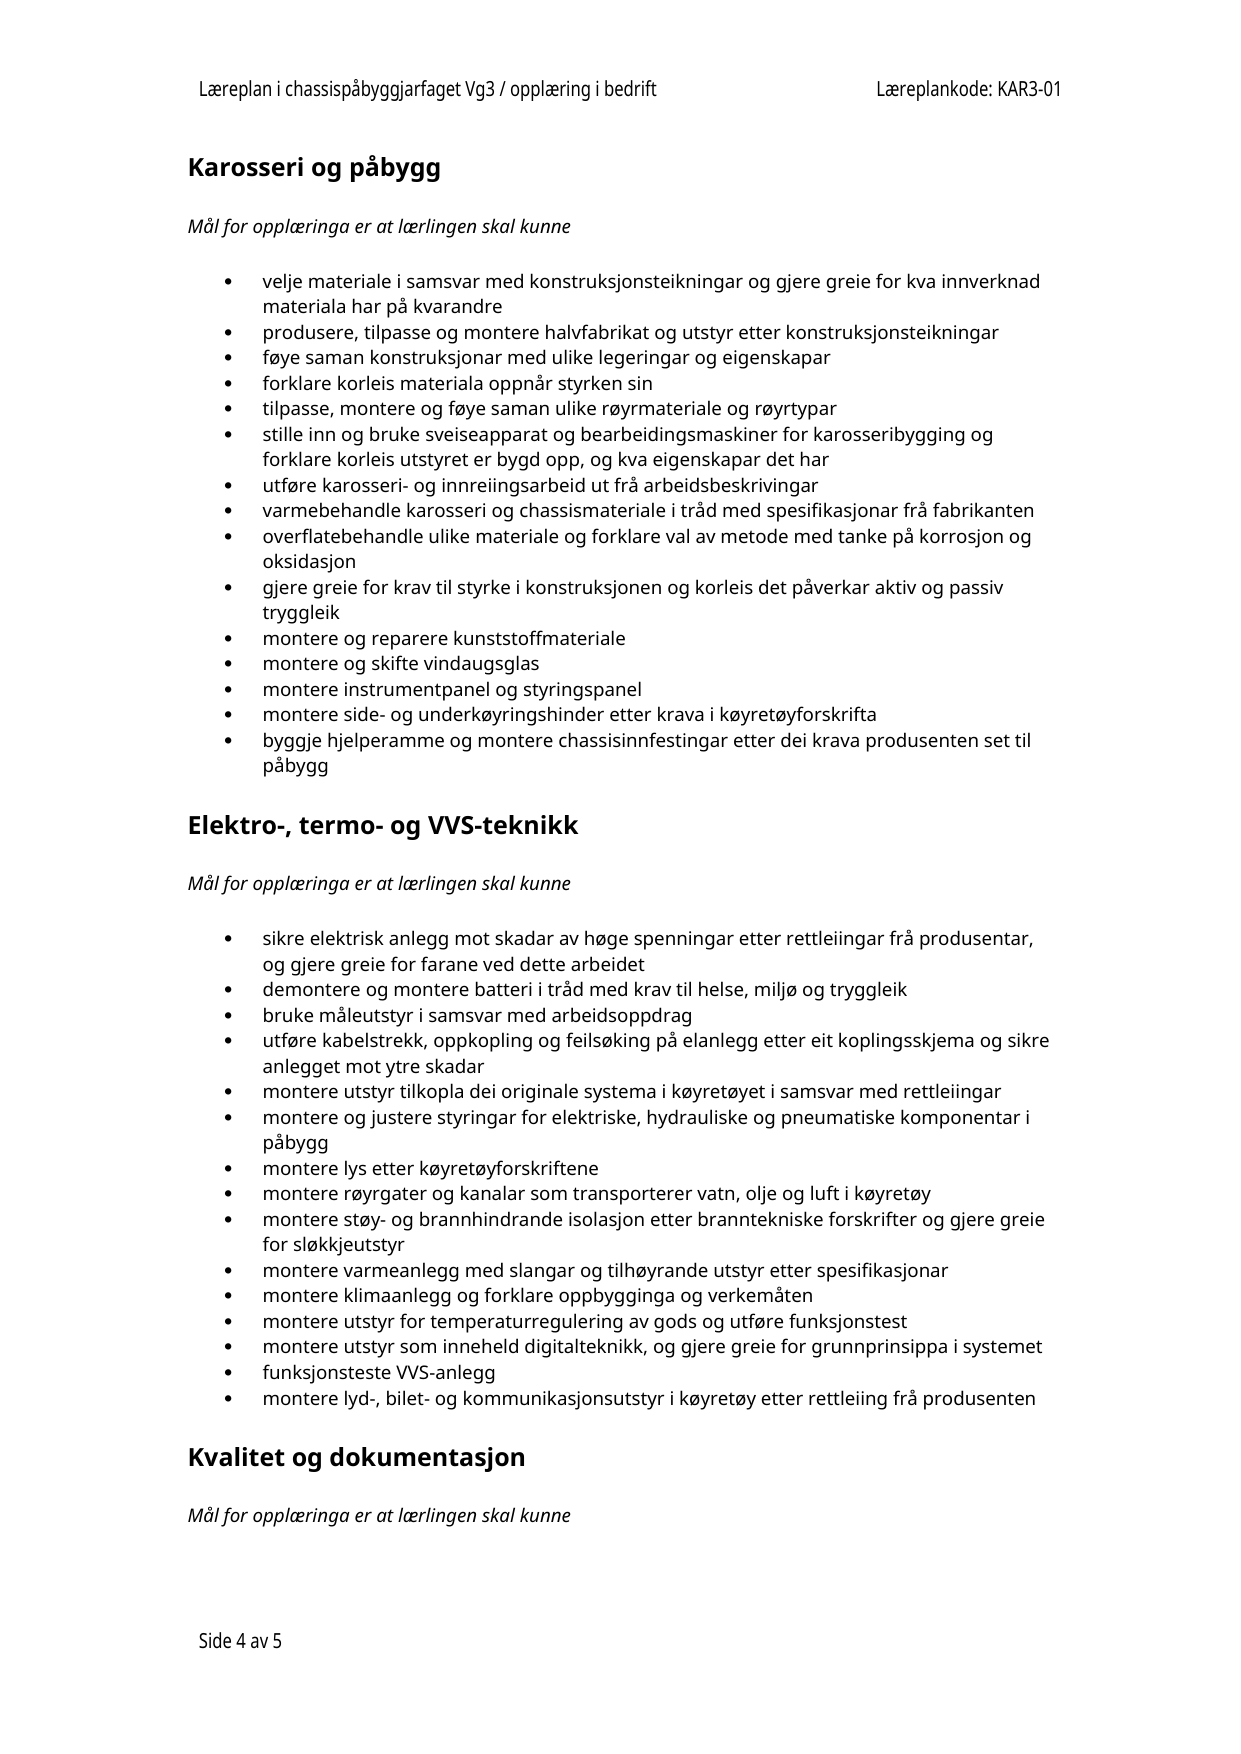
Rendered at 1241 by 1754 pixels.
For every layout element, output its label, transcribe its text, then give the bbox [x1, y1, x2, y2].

list tilpasse, montere og føye saman ulike røyrmateriale og røyrtypar [837, 396, 1053, 421]
list bruke måleutstyr i samsvar med arbeidsoppdrag [225, 1002, 263, 1027]
list montere utstyr for temperaturregulering av gods og utføre funksjonstest [908, 1308, 1053, 1334]
list bruke måleutstyr i samsvar med arbeidsoppdrag [693, 1002, 1053, 1027]
list utføre kabelstrekk, oppkopling og feilsøking på elanlegg etter eit koplingsskjema og sikre anlegget mot ytre skadar [225, 1027, 1053, 1078]
list montere og reparere kunststoffmateriale [626, 625, 1053, 651]
list overflatebehandle ulike materiale og forklare val av metode med tanke på korrosjon og oksidasjon [356, 523, 1053, 574]
subtitle Kvalitet og dokumentasjon [187, 1439, 1053, 1473]
list montere lys etter køyretøyforskriftene [225, 1155, 263, 1181]
list velje materiale i samsvar med konstruksjonsteikningar og gjere greie for kva innverknad materiala har på kvarandre [225, 268, 1053, 319]
text Mål for opplæringa er at lærlingen skal kunne [578, 213, 1053, 239]
list montere lys etter køyretøyforskriftene [599, 1155, 1053, 1181]
list sikre elektrisk anlegg mot skadar av høge spenningar etter rettleiingar frå produsentar, og gjere greie for farane ved dette arbeidet [645, 925, 1053, 976]
list montere og skifte vindaugsglas [540, 651, 1053, 676]
list byggje hjelperamme og montere chassisinnfestingar etter dei krava produsenten set til påbygg [225, 727, 263, 778]
subtitle Elektro-, termo- og VVS-teknikk [187, 807, 1053, 842]
list montere varmeanlegg med slangar og tilhøyrande utstyr etter spesifikasjonar [949, 1257, 1053, 1283]
list montere instrumentpanel og styringspanel [647, 676, 1053, 702]
list byggje hjelperamme og montere chassisinnfestingar etter dei krava produsenten set til påbygg [329, 727, 1053, 778]
list funksjonsteste VVS-anlegg [225, 1359, 263, 1385]
list montere utstyr tilkopla dei originale systema i køyretøyet i samsvar med rettleiingar [225, 1078, 1053, 1104]
list utføre karosseri- og innreiingsarbeid ut frå arbeidsbeskrivingar [819, 472, 1053, 498]
list føye saman konstruksjonar med ulike legeringar og eigenskapar [225, 344, 1053, 370]
list demontere og montere batteri i tråd med krav til helse, miljø og tryggleik [907, 976, 1053, 1002]
list montere og justere styringar for elektriske, hydrauliske og pneumatiske komponentar i påbygg [225, 1104, 1053, 1155]
list montere side- og underkøyringshinder etter krava i køyretøyforskrifta [882, 702, 1053, 727]
list gjere greie for krav til styrke i konstruksjonen og korleis det påverkar aktiv og passiv tryggleik [340, 574, 1053, 625]
text Mål for opplæringa er at lærlingen skal kunne [578, 1503, 1053, 1528]
list overflatebehandle ulike materiale og forklare val av metode med tanke på korrosjon og oksidasjon [225, 523, 263, 574]
list montere og reparere kunststoffmateriale [225, 625, 263, 651]
list montere støy- og brannhindrande isolasjon etter branntekniske forskrifter og gjere greie for sløkkjeutstyr [405, 1206, 1053, 1257]
list stille inn og bruke sveiseapparat og bearbeidingsmaskiner for karosseribygging og forklare korleis utstyret er bygd opp, og kva eigenskapar det har [829, 421, 1053, 472]
list montere instrumentpanel og styringspanel [225, 676, 263, 702]
list funksjonsteste VVS-anlegg [496, 1359, 1053, 1385]
subtitle Karosseri og påbygg [442, 150, 1053, 184]
list montere klimaanlegg og forklare oppbygginga og verkemåten [814, 1283, 1053, 1308]
text Mål for opplæringa er at lærlingen skal kunne [578, 871, 1053, 896]
list montere og skifte vindaugsglas [225, 651, 263, 676]
list forklare korleis materiala oppnår styrken sin [225, 370, 263, 396]
list forklare korleis materiala oppnår styrken sin [653, 370, 1053, 396]
list montere røyrgater og kanalar som transporterer vatn, olje og luft i køyretøy [931, 1181, 1053, 1206]
